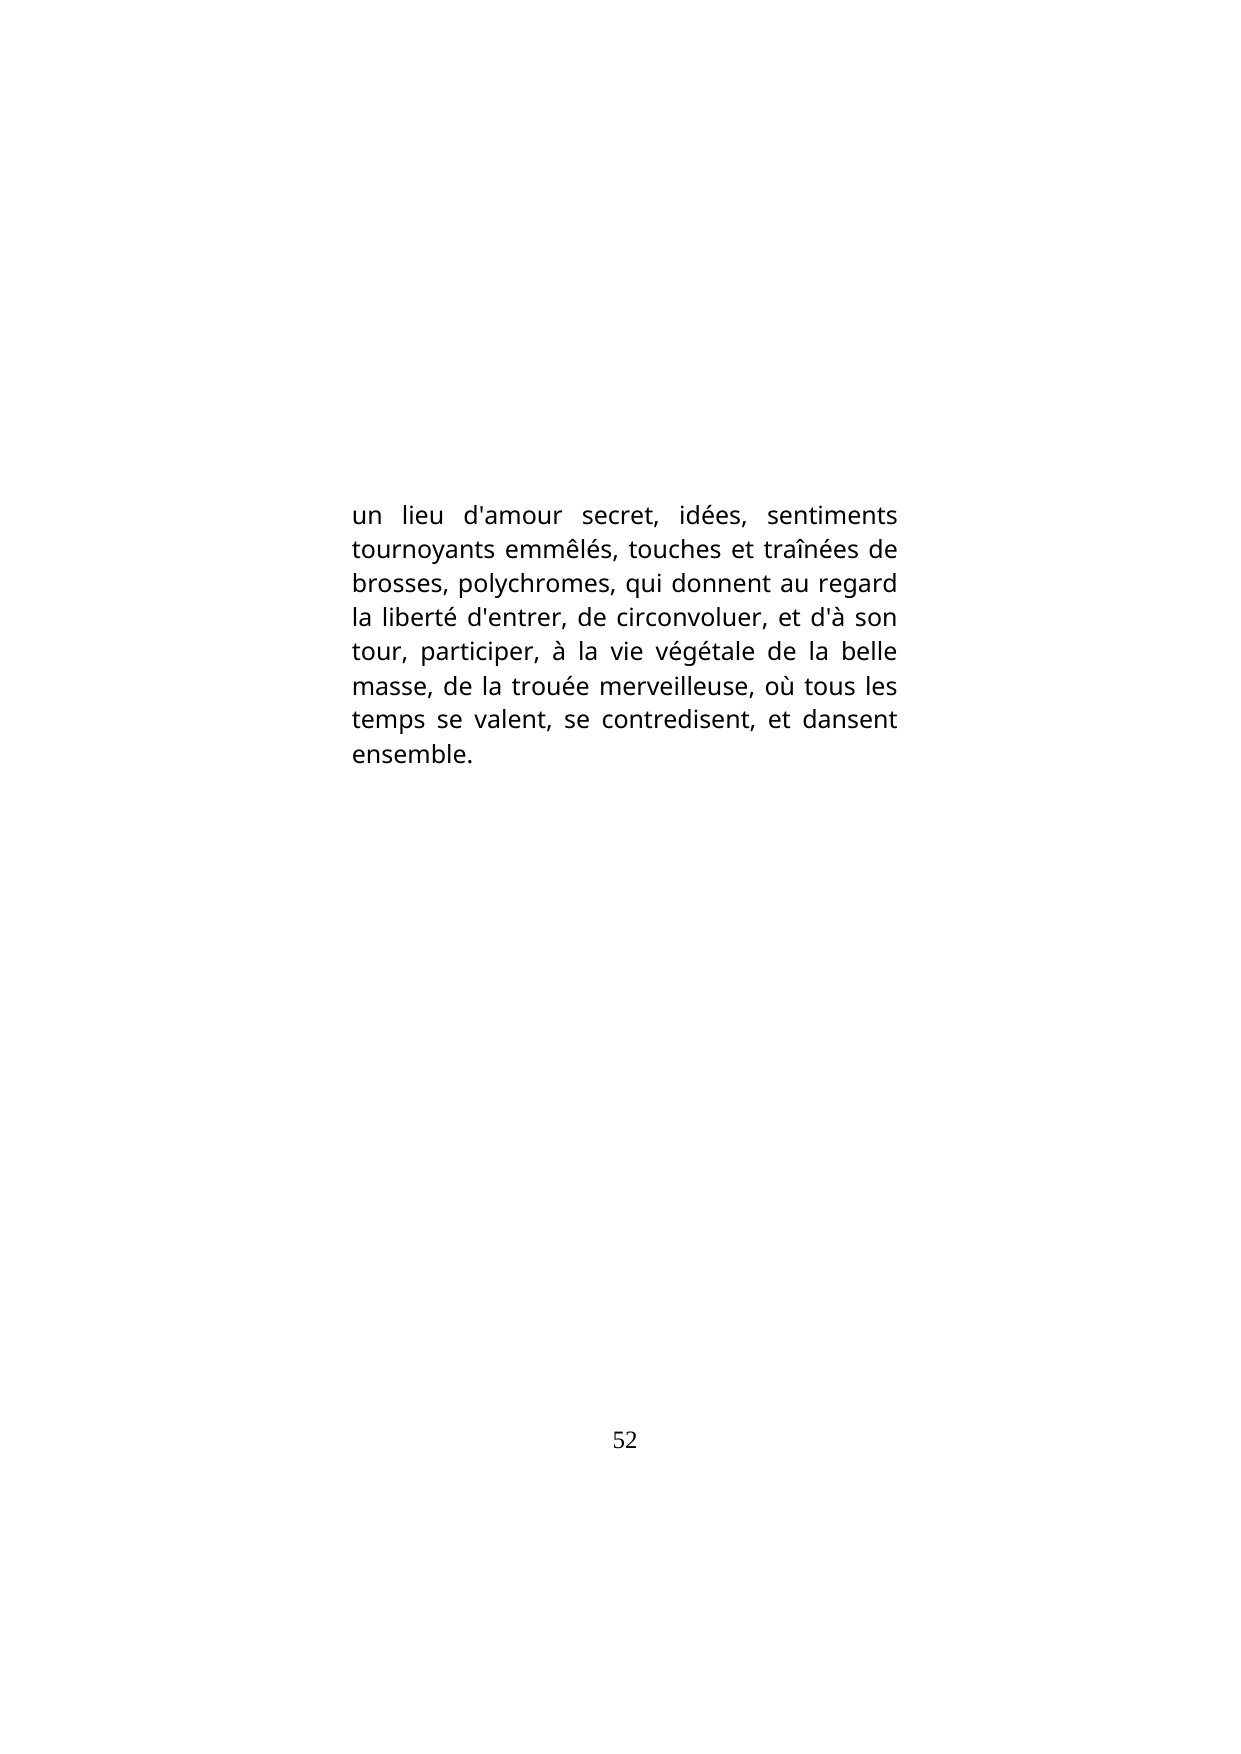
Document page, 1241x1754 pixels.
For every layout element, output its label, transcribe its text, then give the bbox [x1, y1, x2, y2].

text un lieu d'amour secret, idées, sentiments tournoyants emmêlés, touches et traînées de brosses, polychromes, qui donnent au regard la liberté d'entrer, de circonvoluer, et d'à son tour, participer, à la vie végétale de la belle masse, de la trouée merveilleuse, où tous les temps se valent, se contredisent, et dansent ensemble. [352, 498, 898, 770]
